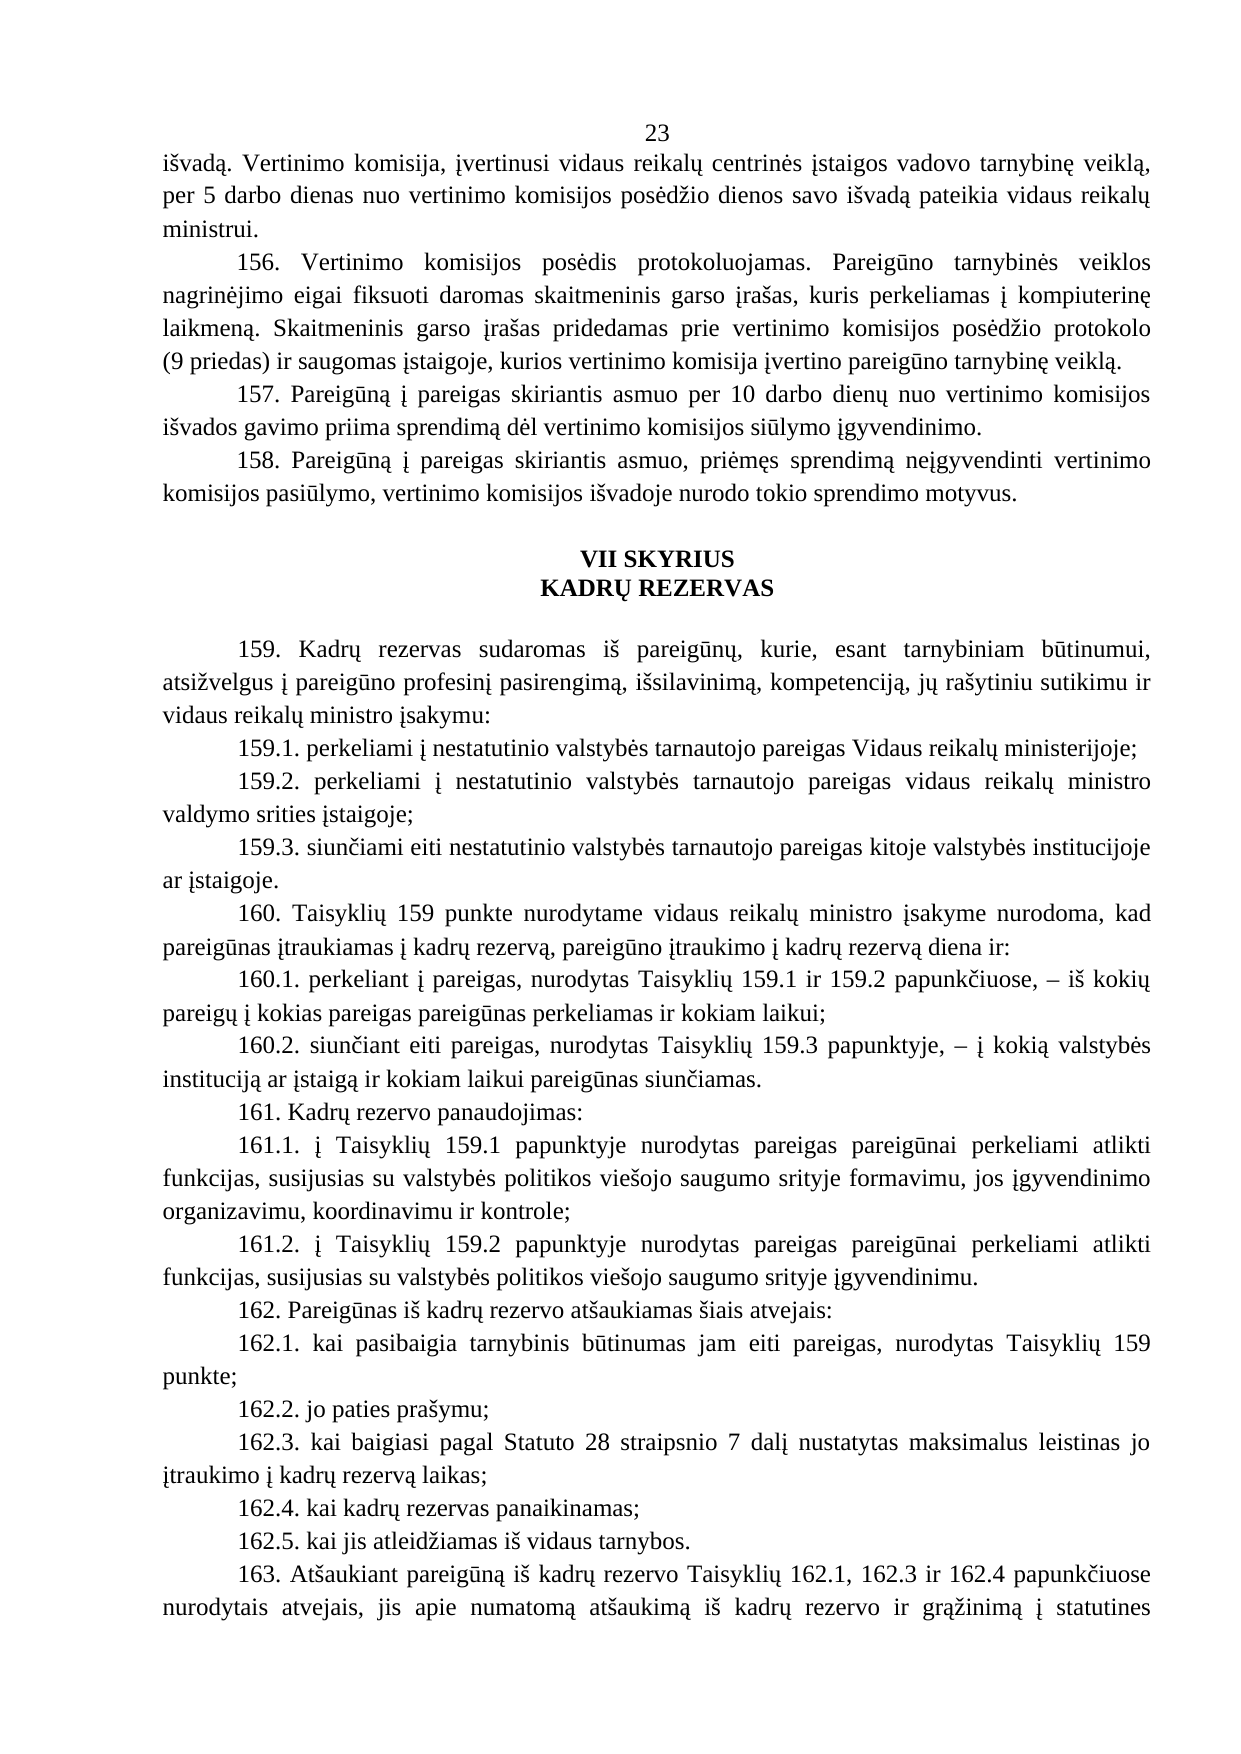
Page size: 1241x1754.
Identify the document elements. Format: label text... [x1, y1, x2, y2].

text KADRŲ REZERVAS [162, 573, 1152, 601]
text 156. Vertinimo komisijos posėdis protokoluojamas. Pareigūno tarnybinės veiklos nagrinėjimo eigai fiksuoti daromas skaitmeninis garso įrašas, kuris perkeliamas į kompiuterinę laikmeną. Skaitmeninis garso įrašas pridedamas prie vertinimo komisijos posėdžio protokolo (9 priedas) ir saugomas įstaigoje, kurios vertinimo komisija įvertino pareigūno tarnybinę veiklą. [162, 247, 1152, 374]
text 160.2. siunčiant eiti pareigas, nurodytas Taisyklių 159.3 papunktyje, – į kokią valstybės instituciją ar įstaigą ir kokiam laikui pareigūnas siunčiamas. [162, 1031, 1152, 1092]
text 161.2. į Taisyklių 159.2 papunktyje nurodytas pareigas pareigūnai perkeliami atlikti funkcijas, susijusias su valstybės politikos viešojo saugumo srityje įgyvendinimu. [162, 1229, 1152, 1291]
text 162.5. kai jis atleidžiamas iš vidaus tarnybos. [162, 1526, 1152, 1555]
text 160.1. perkeliant į pareigas, nurodytas Taisyklių 159.1 ir 159.2 papunkčiuose, – iš kokių pareigų į kokias pareigas pareigūnas perkeliamas ir kokiam laikui; [162, 964, 1152, 1026]
text 162.2. jo paties prašymu; [162, 1394, 1152, 1423]
text išvadą. Vertinimo komisija, įvertinusi vidaus reikalų centrinės įstaigos vadovo tarnybinę veiklą, per 5 darbo dienas nuo vertinimo komisijos posėdžio dienos savo išvadą pateikia vidaus reikalų ministrui. [162, 148, 1152, 242]
text 162.1. kai pasibaigia tarnybinis būtinumas jam eiti pareigas, nurodytas Taisyklių 159 punkte; [162, 1328, 1152, 1389]
text 161. Kadrų rezervo panaudojimas: [162, 1097, 1152, 1125]
text 159.1. perkeliami į nestatutinio valstybės tarnautojo pareigas Vidaus reikalų ministerijoje; [162, 733, 1152, 762]
text VII SKYRIUS [162, 544, 1152, 573]
text 161.1. į Taisyklių 159.1 papunktyje nurodytas pareigas pareigūnai perkeliami atlikti funkcijas, susijusias su valstybės politikos viešojo saugumo srityje formavimu, jos įgyvendinimo organizavimu, koordinavimu ir kontrole; [162, 1130, 1152, 1224]
text 163. Atšaukiant pareigūną iš kadrų rezervo Taisyklių 162.1, 162.3 ir 162.4 papunkčiuose nurodytais atvejais, jis apie numatomą atšaukimą iš kadrų rezervo ir grąžinimą į statutines [162, 1559, 1152, 1621]
text 162.4. kai kadrų rezervas panaikinamas; [162, 1493, 1152, 1522]
text 162.3. kai baigiasi pagal Statuto 28 straipsnio 7 dalį nustatytas maksimalus leistinas jo įtraukimo į kadrų rezervą laikas; [162, 1427, 1152, 1489]
text 157. Pareigūną į pareigas skiriantis asmuo per 10 darbo dienų nuo vertinimo komisijos išvados gavimo priima sprendimą dėl vertinimo komisijos siūlymo įgyvendinimo. [162, 379, 1152, 441]
text 158. Pareigūną į pareigas skiriantis asmuo, priėmęs sprendimą neįgyvendinti vertinimo komisijos pasiūlymo, vertinimo komisijos išvadoje nurodo tokio sprendimo motyvus. [162, 445, 1152, 507]
text 159.2. perkeliami į nestatutinio valstybės tarnautojo pareigas vidaus reikalų ministro valdymo srities įstaigoje; [162, 766, 1152, 828]
text 159.3. siunčiami eiti nestatutinio valstybės tarnautojo pareigas kitoje valstybės institucijoje ar įstaigoje. [162, 832, 1152, 894]
text 159. Kadrų rezervas sudaromas iš pareigūnų, kurie, esant tarnybiniam būtinumui, atsižvelgus į pareigūno profesinį pasirengimą, išsilavinimą, kompetenciją, jų rašytiniu sutikimu ir vidaus reikalų ministro įsakymu: [162, 634, 1152, 729]
text 162. Pareigūnas iš kadrų rezervo atšaukiamas šiais atvejais: [162, 1295, 1152, 1323]
text 160. Taisyklių 159 punkte nurodytame vidaus reikalų ministro įsakyme nurodoma, kad pareigūnas įtraukiamas į kadrų rezervą, pareigūno įtraukimo į kadrų rezervą diena ir: [162, 898, 1152, 960]
